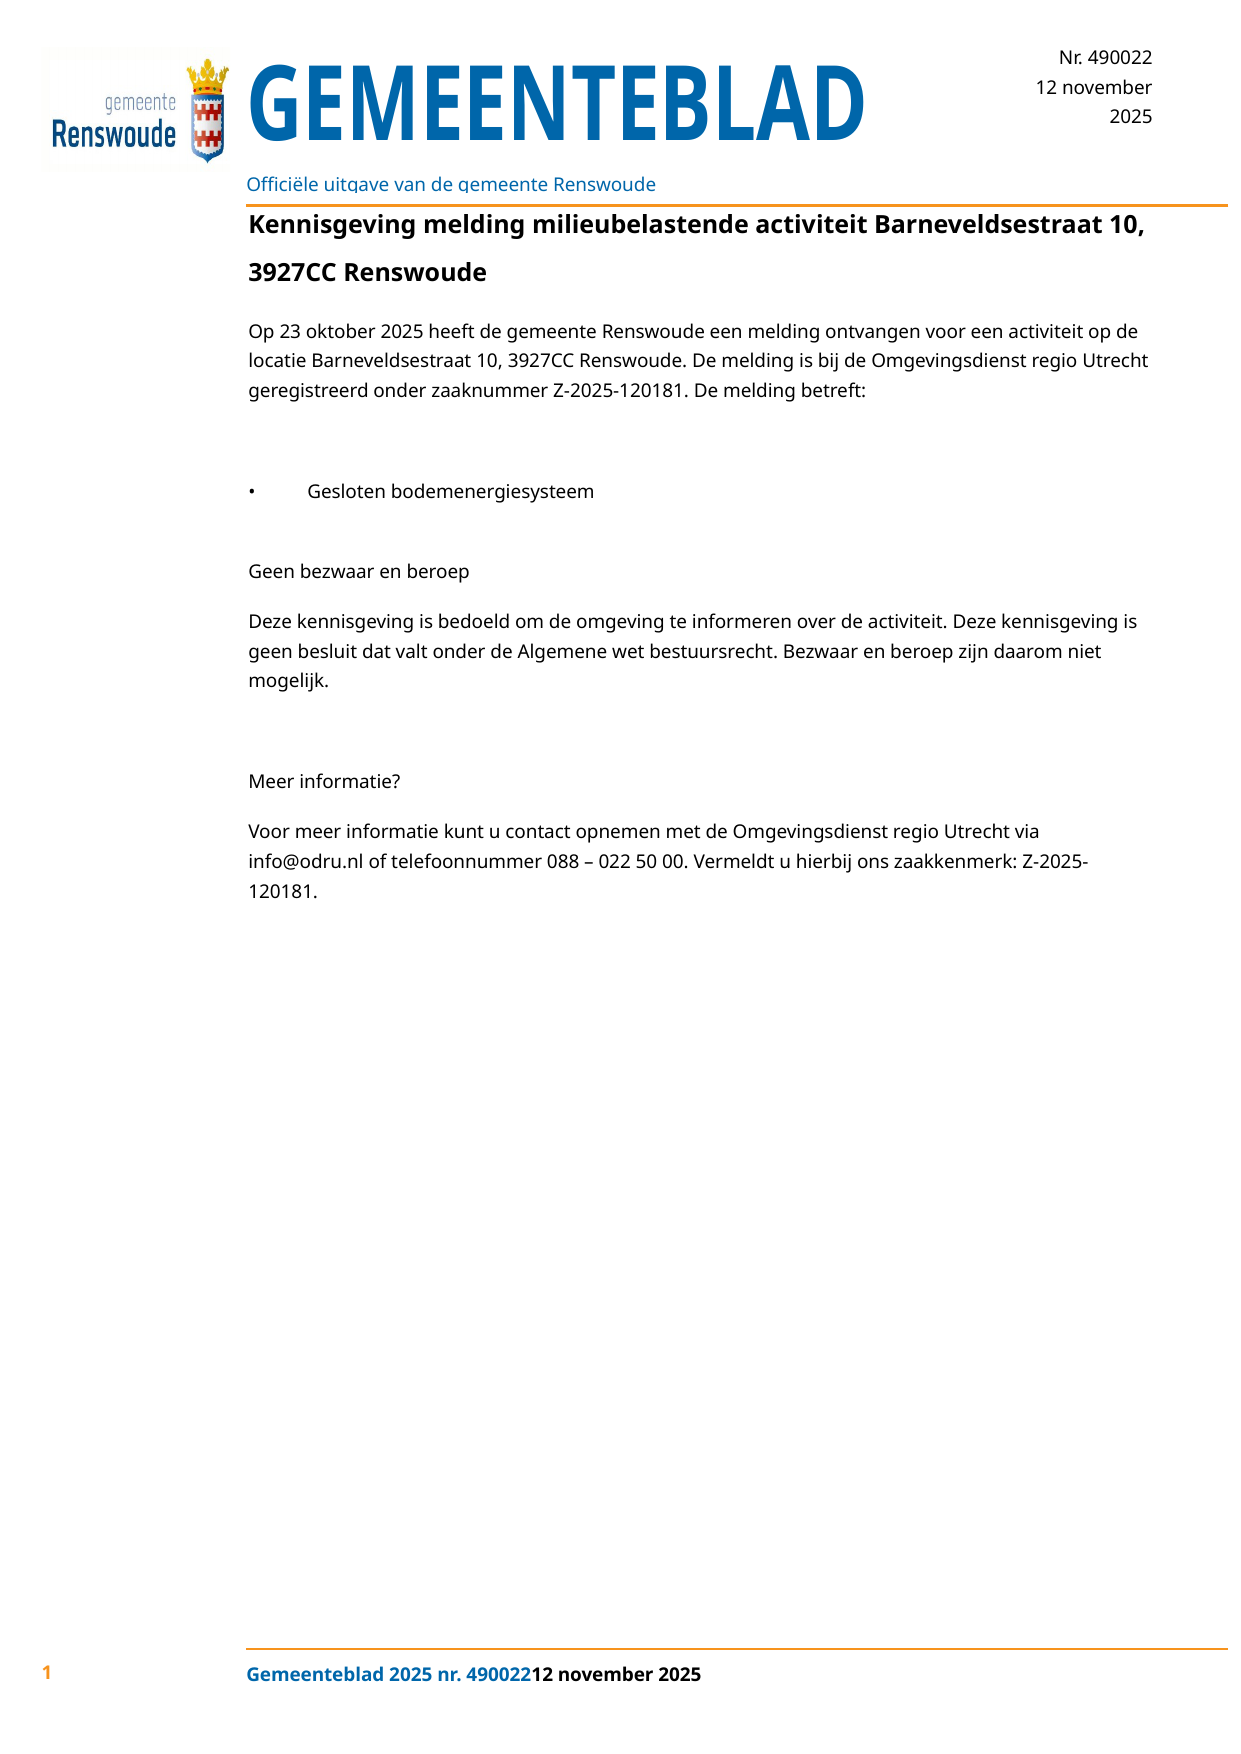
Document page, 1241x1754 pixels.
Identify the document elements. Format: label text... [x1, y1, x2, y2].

text Deze kennisgeving is bedoeld om de omgeving te informeren over de activiteit. Deze kennisgeving is geen besluit dat valt onder de Algemene wet bestuursrecht. Bezwaar en beroep zijn daarom niet mogelijk. [248, 608, 1152, 693]
text Meer informatie? [248, 768, 1152, 794]
text Voor meer informatie kunt u contact opnemen met de Omgevingsdienst regio Utrecht via info@odru.nl of telefoonnummer 088 – 022 50 00. Vermeldt u hierbij ons zaakkenmerk: Z-2025-120181. [248, 819, 1152, 904]
text Kennisgeving melding milieubelastende activiteit Barneveldsestraat 10, 3927CC Renswoude [248, 207, 1152, 288]
text Op 23 oktober 2025 heeft de gemeente Renswoude een melding ontvangen voor een activiteit op de locatie Barneveldsestraat 10, 3927CC Renswoude. De melding is bij de Omgevingsdienst regio Utrecht geregistreerd onder zaaknummer Z-2025-120181. De melding betreft: [248, 318, 1152, 403]
picture [41, 47, 231, 172]
text Geen bezwaar en beroep [248, 558, 1152, 584]
list Gesloten bodemenergiesysteem [248, 478, 1152, 504]
